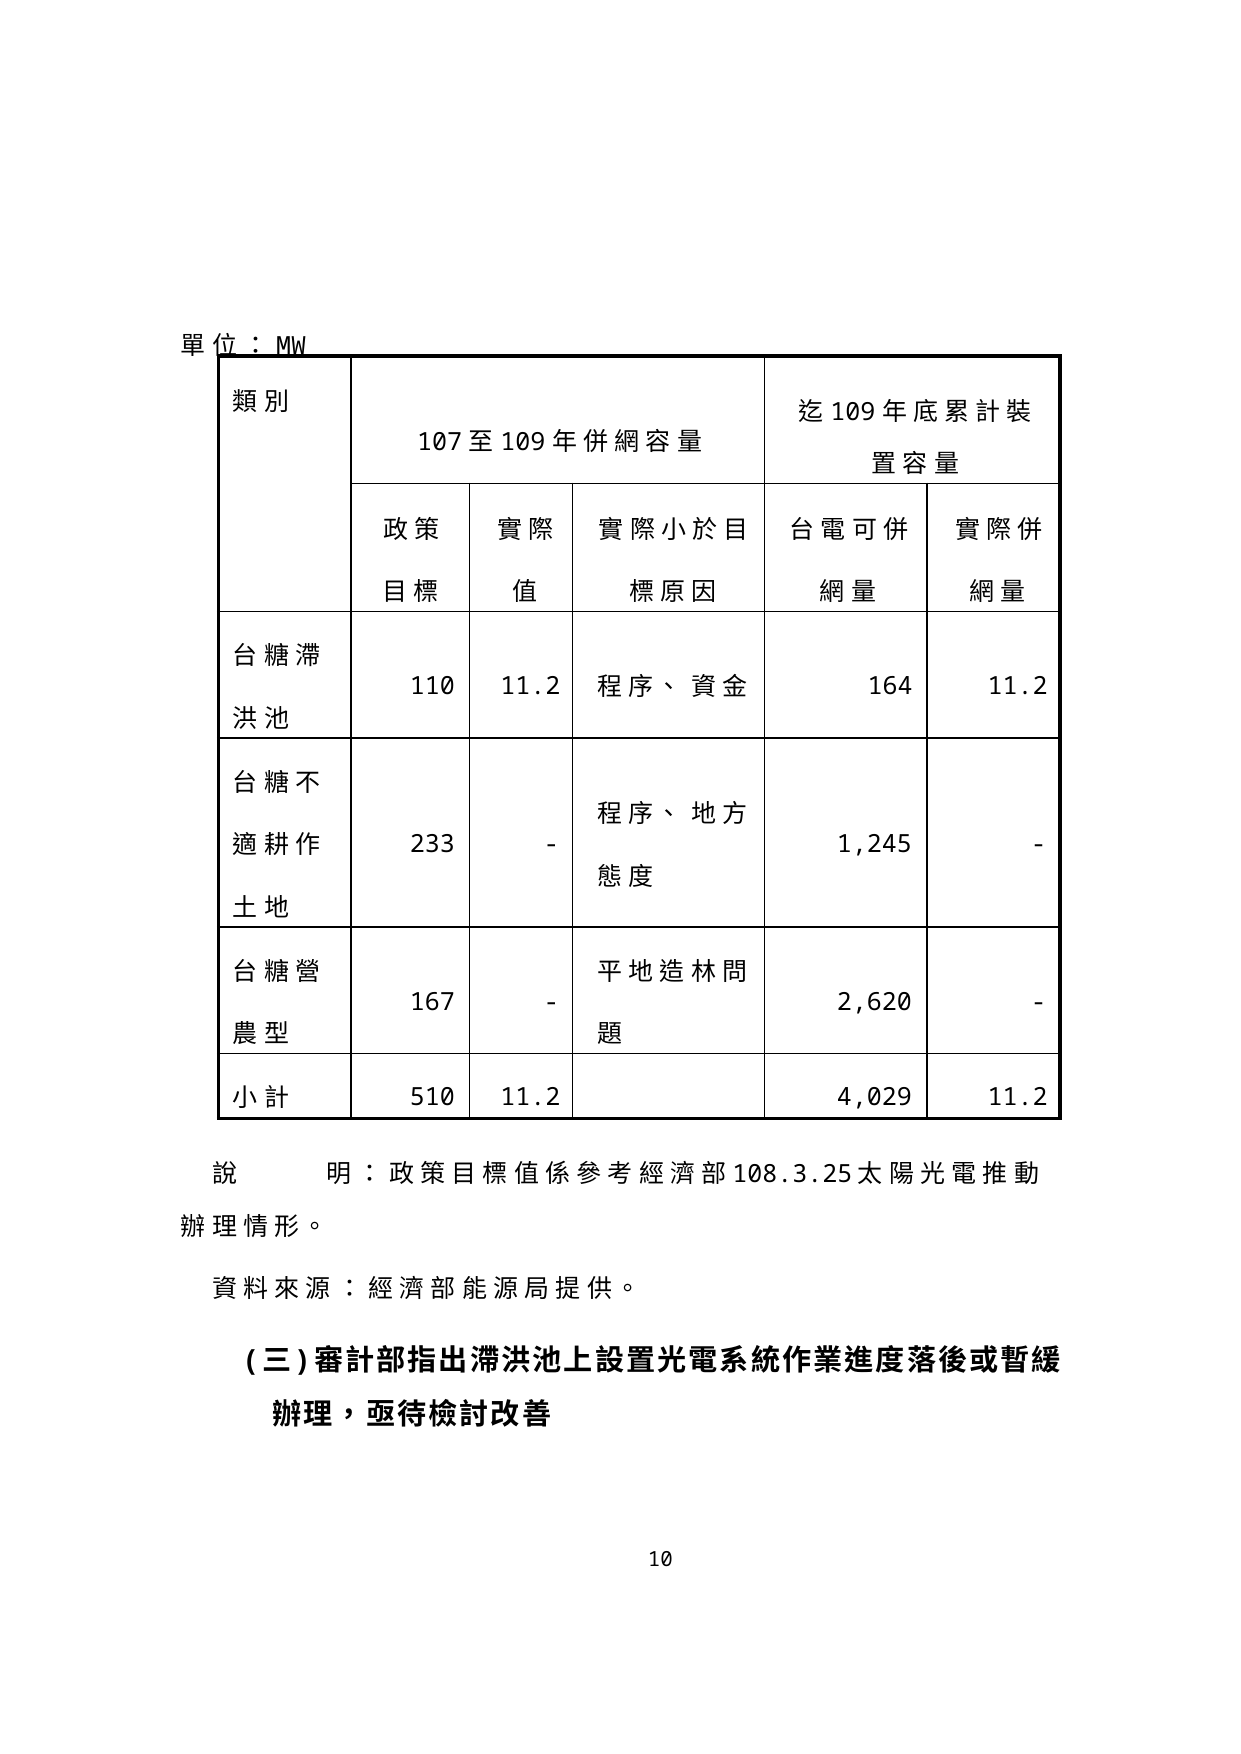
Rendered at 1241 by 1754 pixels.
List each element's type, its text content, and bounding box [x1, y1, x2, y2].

table_header 107至109年併網容量 [352, 358, 764, 482]
text 單位：MW [177, 229, 1063, 354]
table_cell 台糖滯洪池 [220, 612, 350, 737]
table_cell 小計 [220, 1054, 350, 1117]
table_cell 實際值 [470, 484, 572, 611]
table_cell 實際併網量 [928, 484, 1058, 611]
text (三)審計部指出滯洪池上設置光電系統作業進度落後或暫緩辦理，亟待檢討改善 [236, 1307, 1063, 1432]
table_cell - [470, 928, 572, 1053]
table_cell 11.2 [928, 612, 1058, 737]
table_cell 110 [352, 612, 469, 737]
table_cell 164 [765, 612, 926, 737]
table_cell - [470, 739, 572, 926]
table_cell 台糖營農型 [220, 928, 350, 1053]
table_cell [573, 1054, 764, 1117]
table_cell 政策目標 [352, 484, 469, 611]
table_cell 11.2 [470, 1054, 572, 1117]
table_cell 11.2 [928, 1054, 1058, 1117]
table_cell 11.2 [470, 612, 572, 737]
text 說 明：政策目標值係參考經濟部108.3.25太陽光電推動辦理情形。 [177, 1120, 1063, 1245]
table_cell 510 [352, 1054, 469, 1117]
table_cell 台糖不適耕作土地 [220, 739, 350, 926]
table_cell 實際小於目標原因 [573, 484, 764, 611]
table_cell 台電可併網量 [765, 484, 926, 611]
table_header 類別 [220, 358, 350, 611]
table_cell 平地造林問題 [573, 928, 764, 1053]
table_cell 1,245 [765, 739, 926, 926]
table_cell - [928, 739, 1058, 926]
table_cell 4,029 [765, 1054, 926, 1117]
table_cell - [928, 928, 1058, 1053]
table_cell 2,620 [765, 928, 926, 1053]
text 資料來源：經濟部能源局提供。 [177, 1245, 1063, 1307]
table_cell 程序、地方態度 [573, 739, 764, 926]
table_cell 233 [352, 739, 469, 926]
table_cell 程序、資金 [573, 612, 764, 737]
table_cell 167 [352, 928, 469, 1053]
table_header 迄109年底累計裝置容量 [765, 358, 1058, 482]
